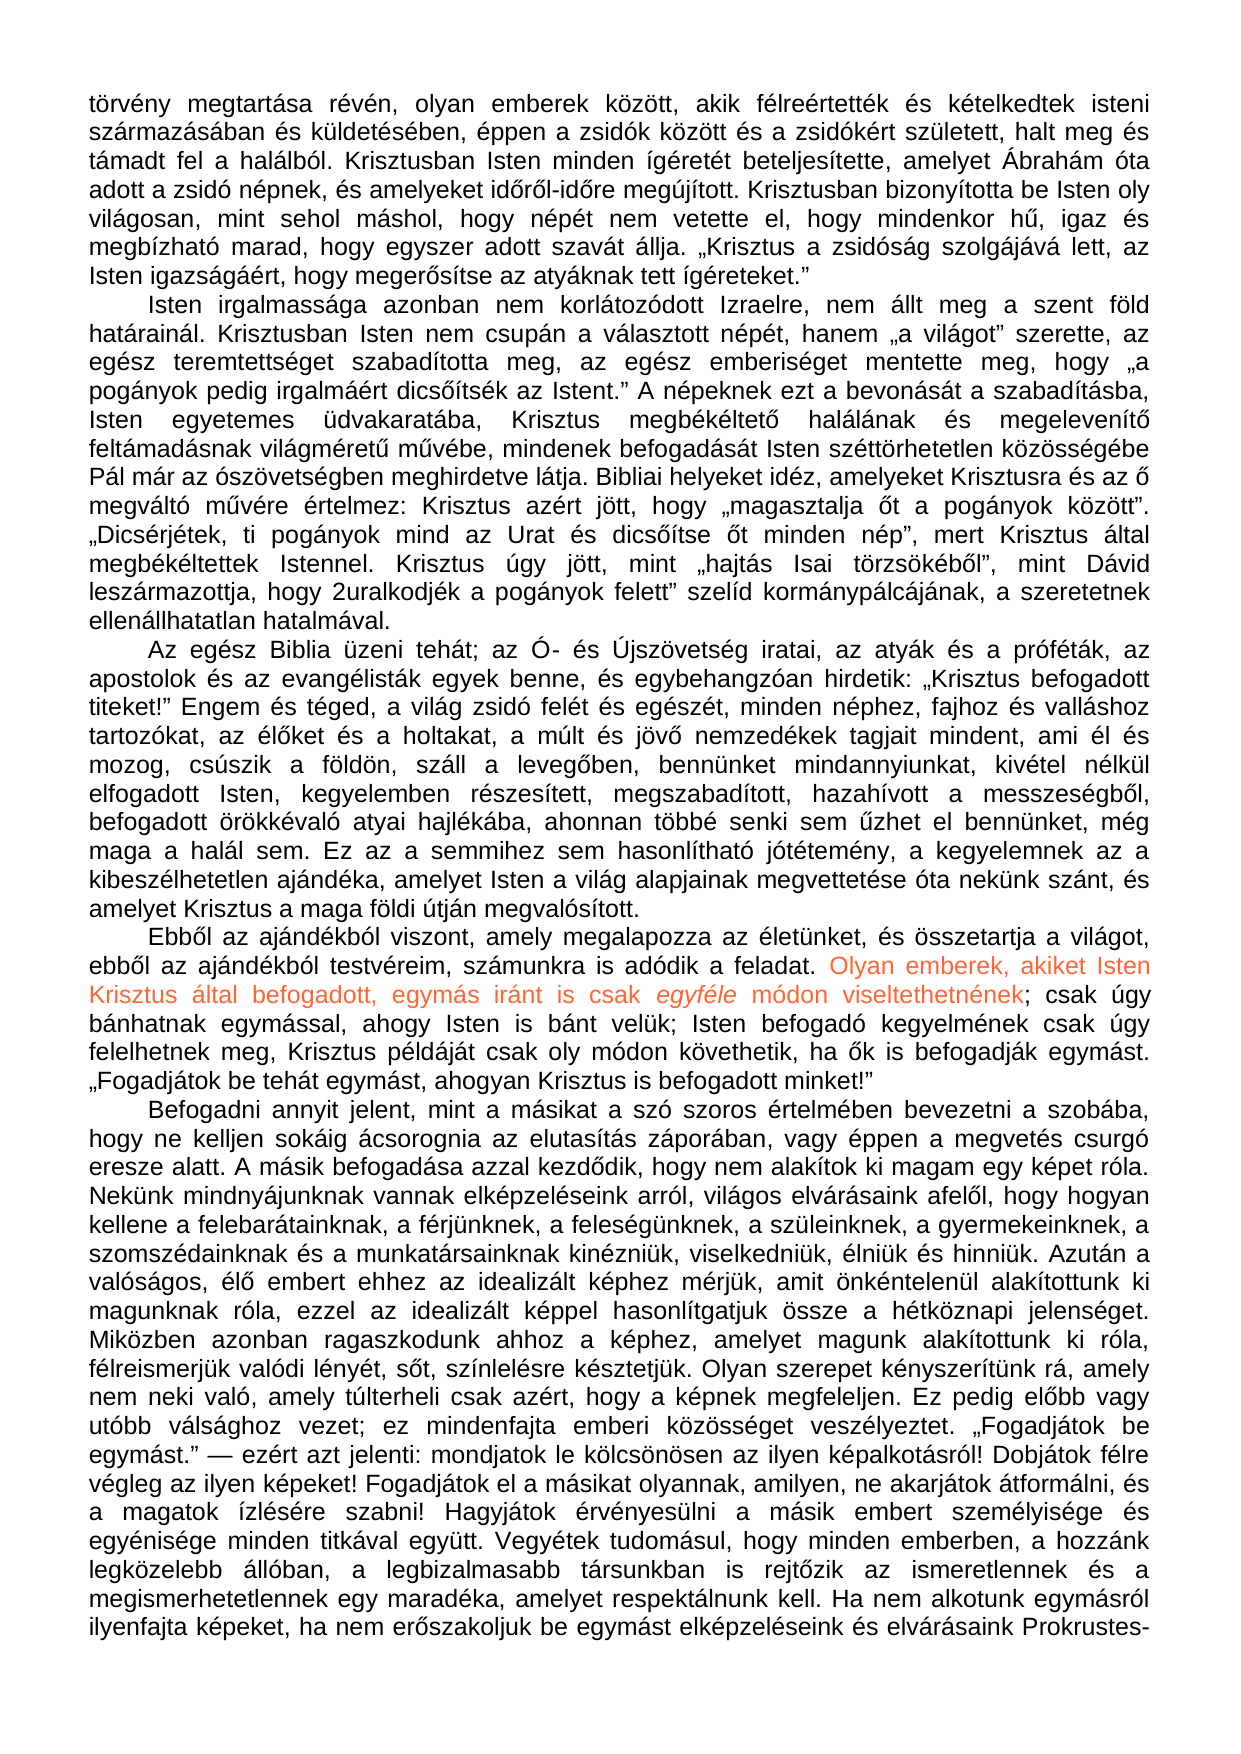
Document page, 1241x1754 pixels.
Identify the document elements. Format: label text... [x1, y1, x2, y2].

text Ebből az ajándékból viszont, amely megalapozza az életünket, és összetartja a világot, ebből az ajándékból testvéreim, számunkra is adódik a feladat. Olyan emberek, akiket Isten Krisztus által befogadott, egymás iránt is csak egyféle módon viseltethetnének; csak úgy bánhatnak egymással, ahogy Isten is bánt velük; Isten befogadó kegyelmének csak úgy felelhetnek meg, Krisztus példáját csak oly módon követhetik, ha ők is befogadják egymást. „Fogadjátok be tehát egymást, ahogyan Krisztus is befogadott minket!” [88, 922, 1152, 1095]
text Befogadni annyit jelent, mint a másikat a szó szoros értelmében bevezetni a szobába, hogy ne kelljen sokáig ácsorognia az elutasítás záporában, vagy éppen a megvetés csurgó eresze alatt. A másik befogadása azzal kezdődik, hogy nem alakítok ki magam egy képet róla. Nekünk mindnyájunknak vannak elképzeléseink arról, világos elvárásaink afelől, hogy hogyan kellene a felebarátainknak, a férjünknek, a feleségünknek, a szüleinknek, a gyermekeinknek, a szomszédainknak és a munkatársainknak kinézniük, viselkedniük, élniük és hinniük. Azután a valóságos, élő embert ehhez az idealizált képhez mérjük, amit önkéntelenül alakítottunk ki magunknak róla, ezzel az idealizált képpel hasonlítgatjuk össze a hétköznapi jelenséget. Miközben azonban ragaszkodunk ahhoz a képhez, amelyet magunk alakítottunk ki róla, félreismerjük valódi lényét, sőt, színlelésre késztetjük. Olyan szerepet kényszerítünk rá, amely nem neki való, amely túlterheli csak azért, hogy a képnek megfeleljen. Ez pedig előbb vagy utóbb válsághoz vezet; ez mindenfajta emberi közösséget veszélyeztet. „Fogadjátok be egymást.” — ezért azt jelenti: mondjatok le kölcsönösen az ilyen képalkotásról! Dobjátok félre végleg az ilyen képeket! Fogadjátok el a másikat olyannak, amilyen, ne akarjátok átformálni, és a magatok ízlésére szabni! Hagyjátok érvényesülni a másik embert személyisége és egyénisége minden titkával együtt. Vegyétek tudomásul, hogy minden emberben, a hozzánk legközelebb állóban, a legbizalmasabb társunkban is rejtőzik az ismeretlennek és a megismerhetetlennek egy maradéka, amelyet respektálnunk kell. Ha nem alkotunk egymásról ilyenfajta képeket, ha nem erőszakoljuk be egymást elképzeléseink és elvárásaink Prokrustes- [88, 1095, 1152, 1641]
text Isten irgalmassága azonban nem korlátozódott Izraelre, nem állt meg a szent föld határainál. Krisztusban Isten nem csupán a választott népét, hanem „a világot” szerette, az egész teremtettséget szabadította meg, az egész emberiséget mentette meg, hogy „a pogányok pedig irgalmáért dicsőítsék az Istent.” A népeknek ezt a bevonását a szabadításba, Isten egyetemes üdvakaratába, Krisztus megbékéltető halálának és megelevenítő feltámadásnak világméretű művébe, mindenek befogadását Isten széttörhetetlen közösségébe Pál már az ószövetségben meghirdetve látja. Bibliai helyeket idéz, amelyeket Krisztusra és az ő megváltó művére értelmez: Krisztus azért jött, hogy „magasztalja őt a pogányok között”. „Dicsérjétek, ti pogányok mind az Urat és dicsőítse őt minden nép”, mert Krisztus által megbékéltettek Istennel. Krisztus úgy jött, mint „hajtás Isai törzsökéből”, mint Dávid leszármazottja, hogy 2uralkodjék a pogányok felett” szelíd kormánypálcájának, a szeretetnek ellenállhatatlan hatalmával. [88, 290, 1152, 635]
text Az egész Biblia üzeni tehát; az Ó‑ és Újszövetség iratai, az atyák és a próféták, az apostolok és az evangélisták egyek benne, és egybehangzóan hirdetik: „Krisztus befogadott titeket!” Engem és téged, a világ zsidó felét és egészét, minden néphez, fajhoz és valláshoz tartozókat, az élőket és a holtakat, a múlt és jövő nemzedékek tagjait mindent, ami él és mozog, csúszik a földön, száll a levegőben, bennünket mindannyiunkat, kivétel nélkül elfogadott Isten, kegyelemben részesített, megszabadított, hazahívott a messzeségből, befogadott örökkévaló atyai hajlékába, ahonnan többé senki sem űzhet el bennünket, még maga a halál sem. Ez az a semmihez sem hasonlítható jótétemény, a kegyelemnek az a kibeszélhetetlen ajándéka, amelyet Isten a világ alapjainak megvettetése óta nekünk szánt, és amelyet Krisztus a maga földi útján megvalósított. [88, 635, 1152, 922]
text törvény megtartása révén, olyan emberek között, akik félreértették és kételkedtek isteni származásában és küldetésében, éppen a zsidók között és a zsidókért született, halt meg és támadt fel a halálból. Krisztusban Isten minden ígéretét beteljesítette, amelyet Ábrahám óta adott a zsidó népnek, és amelyeket időről-időre megújított. Krisztusban bizonyította be Isten oly világosan, mint sehol máshol, hogy népét nem vetette el, hogy mindenkor hű, igaz és megbízható marad, hogy egyszer adott szavát állja. „Krisztus a zsidóság szolgájává lett, az Isten igazságáért, hogy megerősítse az atyáknak tett ígéreteket.” [88, 88, 1152, 290]
